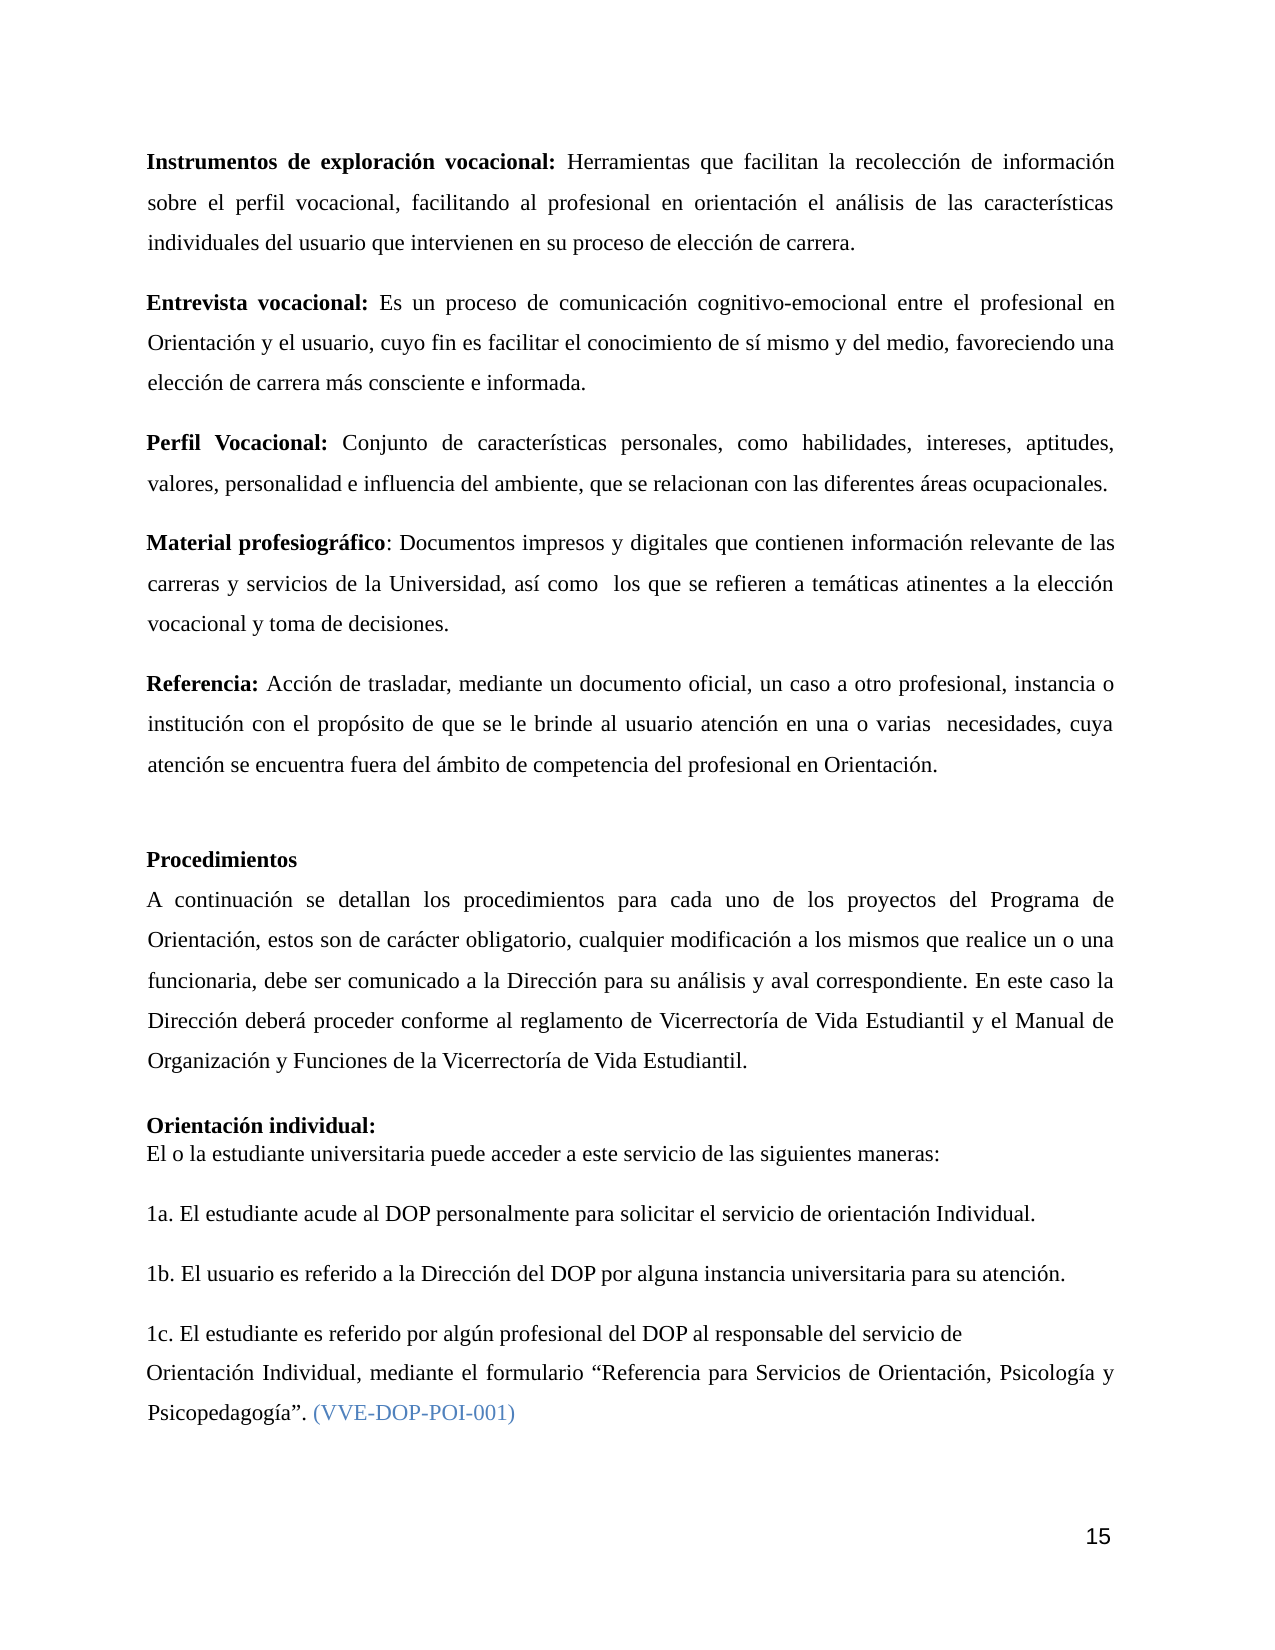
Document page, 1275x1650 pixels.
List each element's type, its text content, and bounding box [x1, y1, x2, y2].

text Referencia: Acción de trasladar, mediante un documento oficial, un caso a otro profesional, instancia o institución con el propósito de que se le brinde al usuario atención en una o varias necesidades, cuya atención se encuentra fuera del ámbito de competencia del profesional en Orientación. [146, 670, 1116, 777]
text 1a. El estudiante acude al DOP personalmente para solicitar el servicio de orientación Individual. [146, 1200, 1116, 1227]
text Material profesiográfico: Documentos impresos y digitales que contienen información relevante de las carreras y servicios de la Universidad, así como los que se refieren a temáticas atinentes a la elección vocacional y toma de decisiones. [146, 529, 1116, 636]
text A continuación se detallan los procedimientos para cada uno de los proyectos del Programa de Orientación, estos son de carácter obligatorio, cualquier modificación a los mismos que realice un o una funcionaria, debe ser comunicado a la Dirección para su análisis y aval correspondiente. En este caso la Dirección deberá proceder conforme al reglamento de Vicerrectoría de Vida Estudiantil y el Manual de Organización y Funciones de la Vicerrectoría de Vida Estudiantil. [146, 886, 1116, 1074]
text Entrevista vocacional: Es un proceso de comunicación cognitivo-emocional entre el profesional en Orientación y el usuario, cuyo fin es facilitar el conocimiento de sí mismo y del medio, favoreciendo una elección de carrera más consciente e informada. [146, 289, 1116, 396]
text Perfil Vocacional: Conjunto de características personales, como habilidades, intereses, aptitudes, valores, personalidad e influencia del ambiente, que se relacionan con las diferentes áreas ocupacionales. [146, 429, 1116, 496]
text Instrumentos de exploración vocacional: Herramientas que facilitan la recolección de información sobre el perfil vocacional, facilitando al profesional en orientación el análisis de las características individuales del usuario que intervienen en su proceso de elección de carrera. [146, 148, 1116, 255]
text 1b. El usuario es referido a la Dirección del DOP por alguna instancia universitaria para su atención. [146, 1260, 1116, 1286]
text 1c. El estudiante es referido por algún profesional del DOP al responsable del servicio de [146, 1320, 1116, 1346]
subtitle Procedimientos [146, 846, 1116, 872]
text Orientación Individual, mediante el formulario “Referencia para Servicios de Orientación, Psicología y Psicopedagogía”. (VVE-DOP-POI-001) [146, 1359, 1116, 1426]
text El o la estudiante universitaria puede acceder a este servicio de las siguientes maneras: [146, 1140, 1116, 1166]
text Orientación individual: [146, 1112, 1116, 1138]
